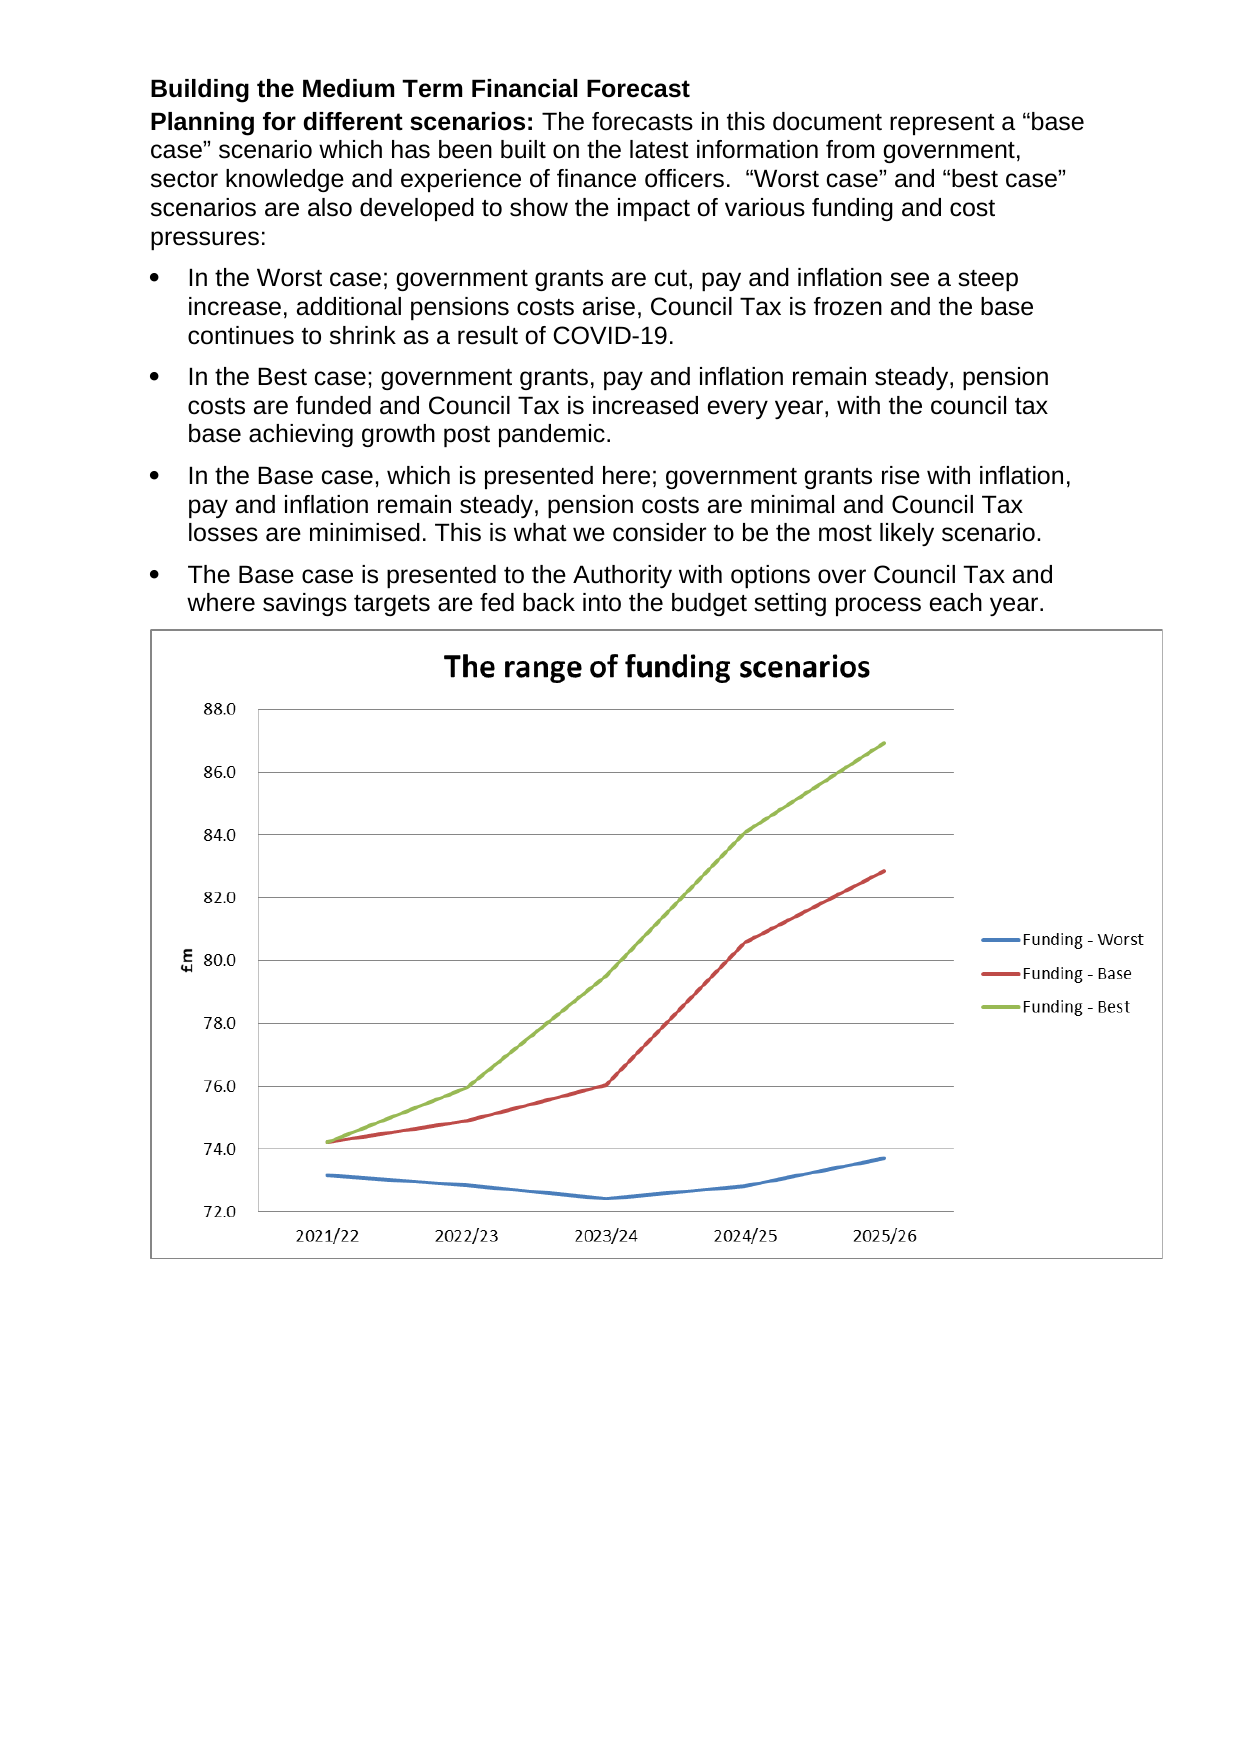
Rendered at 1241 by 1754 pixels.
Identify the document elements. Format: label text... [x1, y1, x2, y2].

list In the Best case; government grants, pay and inflation remain steady, pension costs are funded and Council Tax is increased every year, with the council tax base achieving growth post pandemic. [150, 362, 1090, 448]
text Planning for different scenarios: The forecasts in this document represent a “base case” scenario which has been built on the latest information from government, sector knowledge and experience of finance officers. “Worst case” and “best case” scenarios are also developed to show the impact of various funding and cost pressures: [150, 107, 1090, 251]
list In the Base case, which is presented here; government grants rise with inflation, pay and inflation remain steady, pension costs are minimal and Council Tax losses are minimised. This is what we consider to be the most likely scenario. [150, 461, 1090, 547]
list The Base case is presented to the Authority with options over Council Tax and where savings targets are fed back into the budget setting process each year. [150, 559, 1090, 617]
list In the Worst case; government grants are cut, pay and inflation see a steep increase, additional pensions costs arise, Council Tax is frozen and the base continues to shrink as a result of COVID-19. [150, 263, 1090, 349]
subtitle Building the Medium Term Financial Forecast [150, 74, 1090, 102]
